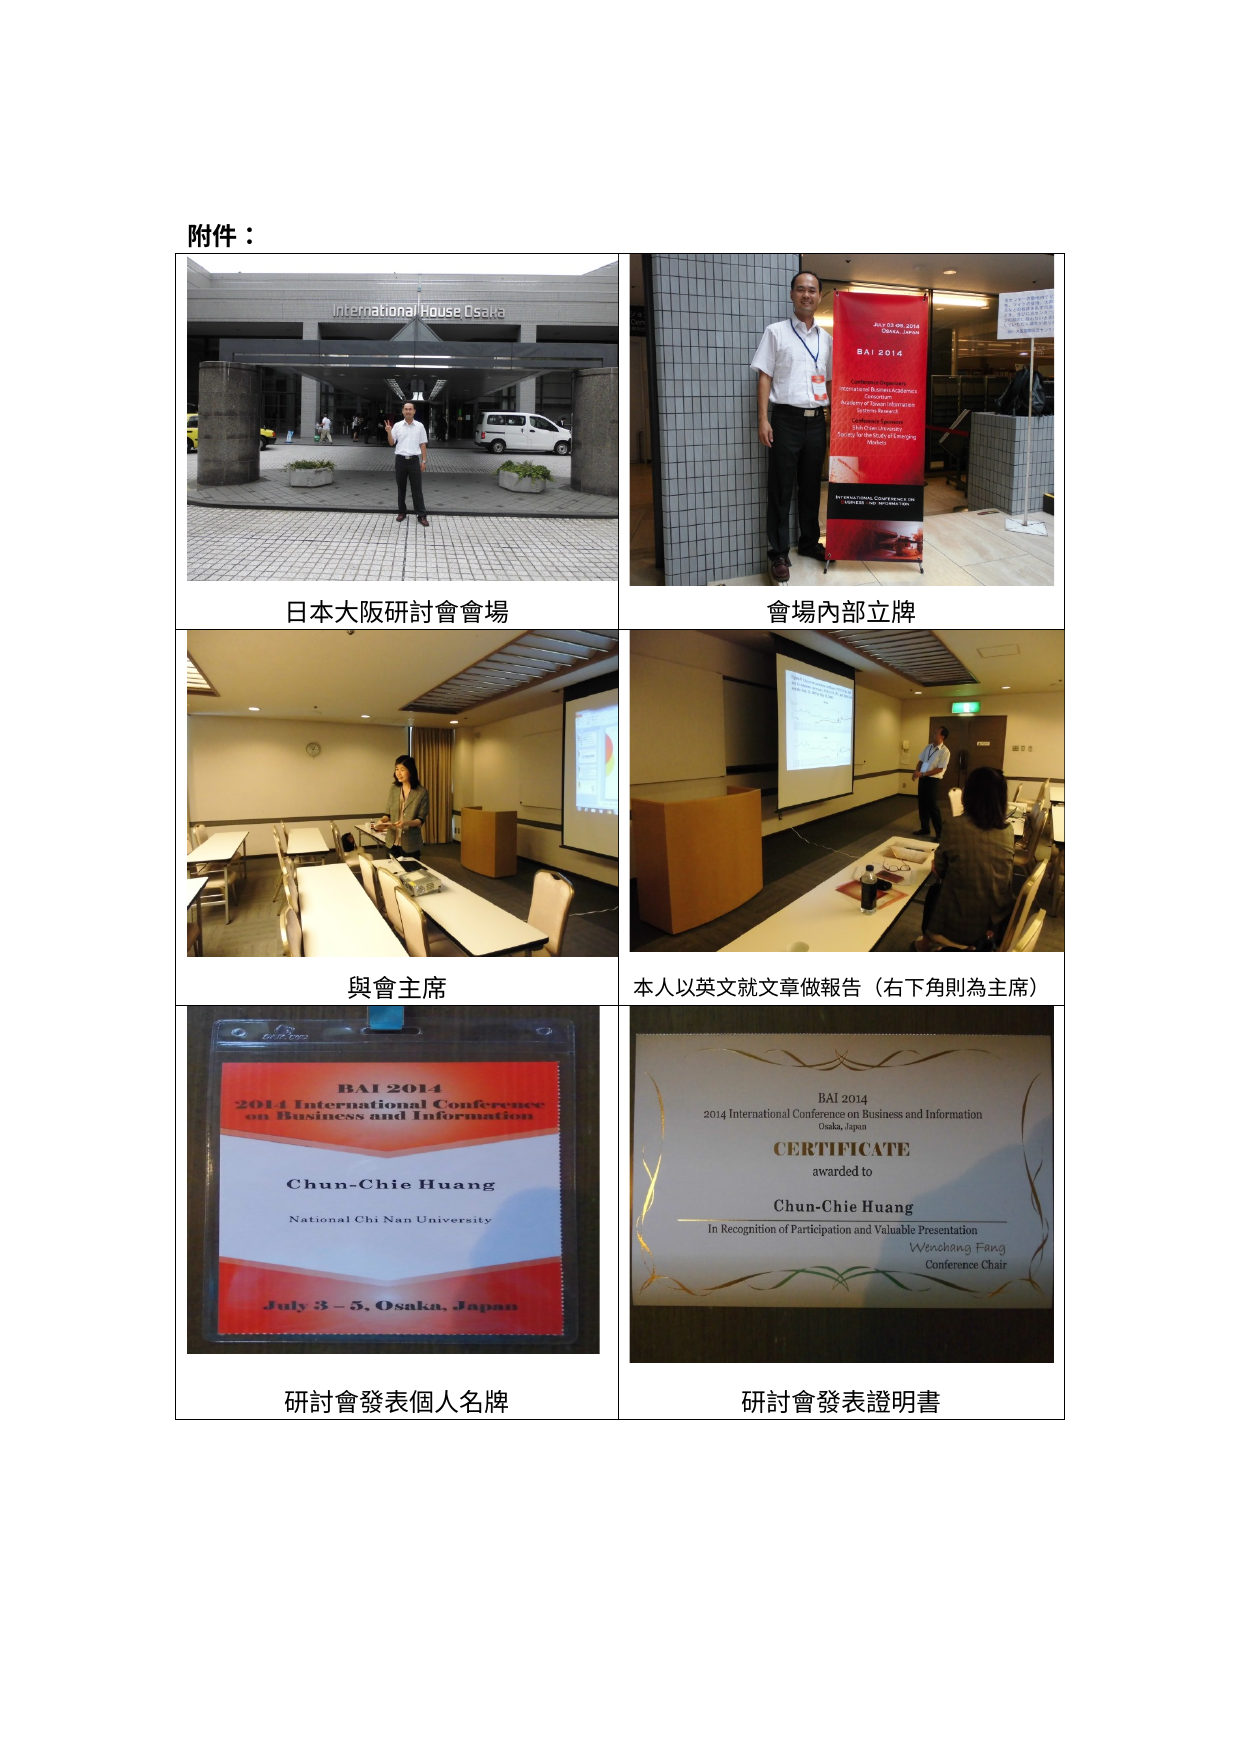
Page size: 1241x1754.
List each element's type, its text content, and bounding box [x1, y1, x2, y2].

table_cell 本人以英文就文章做報告（右下角則為主席） [619, 630, 1064, 1005]
table_header 會場內部立牌 [619, 254, 1064, 629]
table_header 日本大阪研討會會場 [176, 254, 618, 629]
table_cell 與會主席 [176, 630, 618, 1005]
picture [187, 254, 619, 581]
table_cell 研討會發表證明書 [619, 1006, 1064, 1419]
picture [629, 1006, 1054, 1363]
table_cell 研討會發表個人名牌 [176, 1006, 618, 1419]
picture [187, 1006, 600, 1354]
picture [629, 254, 1055, 586]
text 附件： [187, 216, 1053, 253]
picture [187, 630, 619, 957]
picture [629, 630, 1065, 952]
